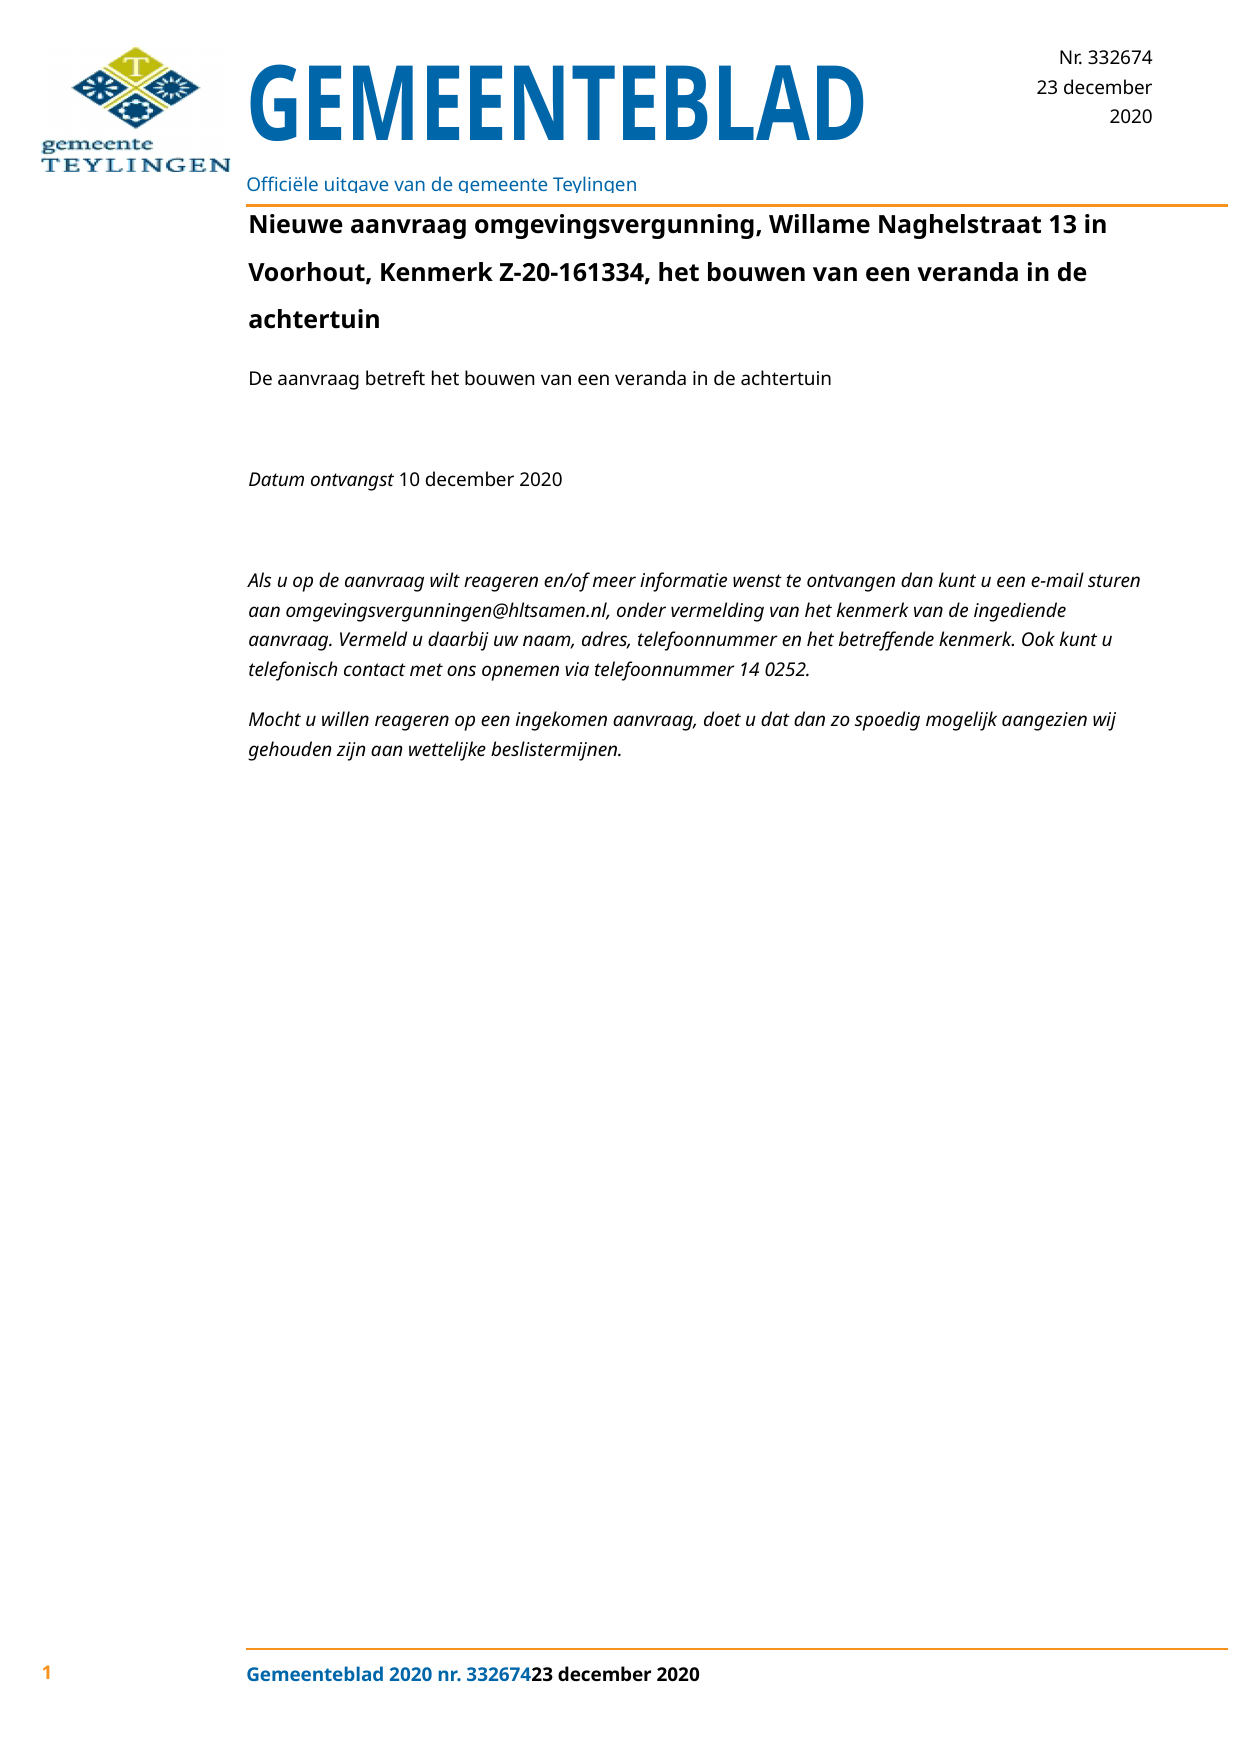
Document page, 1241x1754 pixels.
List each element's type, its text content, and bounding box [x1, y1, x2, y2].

text Mocht u willen reageren op een ingekomen aanvraag, doet u dat dan zo spoedig mogelijk aangezien wij gehouden zijn aan wettelijke beslistermijnen. [248, 706, 1152, 762]
text Datum ontvangst 10 december 2020 [248, 466, 1152, 492]
text De aanvraag betreft het bouwen van een veranda in de achtertuin [248, 366, 1152, 391]
text Als u op de aanvraag wilt reageren en/of meer informatie wenst te ontvangen dan kunt u een e-mail sturen aan omgevingsvergunningen@hltsamen.nl, onder vermelding van het kenmerk van de ingediende aanvraag. Vermeld u daarbij uw naam, adres, telefoonnummer en het betreffende kenmerk. Ook kunt u telefonisch contact met ons opnemen via telefoonnummer 14 0252. [248, 567, 1152, 682]
text Nieuwe aanvraag omgevingsvergunning, Willame Naghelstraat 13 in Voorhout, Kenmerk Z-20-161334, het bouwen van een veranda in de achtertuin [248, 207, 1152, 336]
picture [41, 47, 231, 172]
